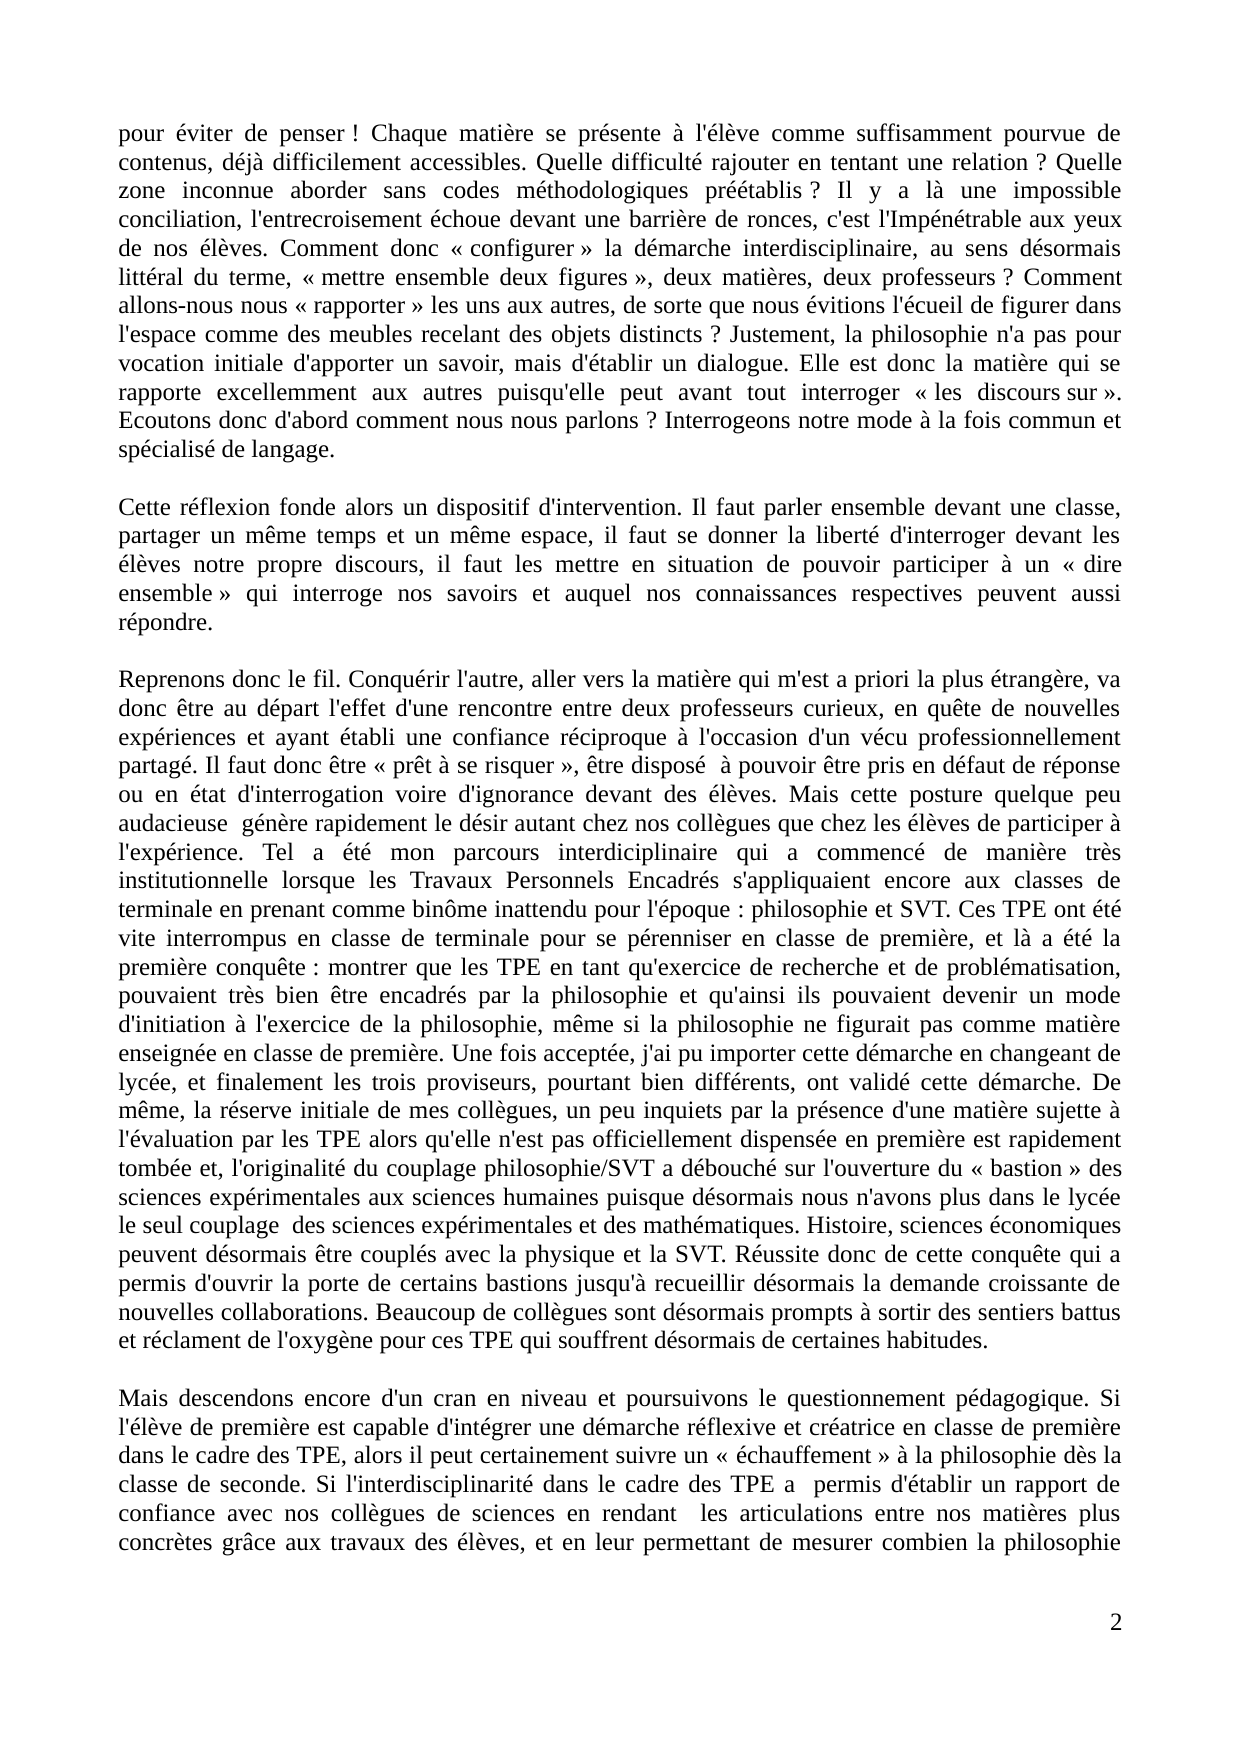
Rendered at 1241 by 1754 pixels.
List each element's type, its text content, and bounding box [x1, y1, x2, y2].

text Mais descendons encore d'un cran en niveau et poursuivons le questionnement pédagogique. Si l'élève de première est capable d'intégrer une démarche réflexive et créatrice en classe de première dans le cadre des TPE, alors il peut certainement suivre un « échauffement » à la philosophie dès la classe de seconde. Si l'interdisciplinarité dans le cadre des TPE a permis d'établir un rapport de confiance avec nos collègues de sciences en rendant les articulations entre nos matières plus concrètes grâce aux travaux des élèves, et en leur permettant de mesurer combien la philosophie [118, 1383, 1122, 1556]
text Reprenons donc le fil. Conquérir l'autre, aller vers la matière qui m'est a priori la plus étrangère, va donc être au départ l'effet d'une rencontre entre deux professeurs curieux, en quête de nouvelles expériences et ayant établi une confiance réciproque à l'occasion d'un vécu professionnellement partagé. Il faut donc être « prêt à se risquer », être disposé à pouvoir être pris en défaut de réponse ou en état d'interrogation voire d'ignorance devant des élèves. Mais cette posture quelque peu audacieuse génère rapidement le désir autant chez nos collègues que chez les élèves de participer à l'expérience. Tel a été mon parcours interdiciplinaire qui a commencé de manière très institutionnelle lorsque les Travaux Personnels Encadrés s'appliquaient encore aux classes de terminale en prenant comme binôme inattendu pour l'époque : philosophie et SVT. Ces TPE ont été vite interrompus en classe de terminale pour se pérenniser en classe de première, et là a été la première conquête : montrer que les TPE en tant qu'exercice de recherche et de problématisation, pouvaient très bien être encadrés par la philosophie et qu'ainsi ils pouvaient devenir un mode d'initiation à l'exercice de la philosophie, même si la philosophie ne figurait pas comme matière enseignée en classe de première. Une fois acceptée, j'ai pu importer cette démarche en changeant de lycée, et finalement les trois proviseurs, pourtant bien différents, ont validé cette démarche. De même, la réserve initiale de mes collègues, un peu inquiets par la présence d'une matière sujette à l'évaluation par les TPE alors qu'elle n'est pas officiellement dispensée en première est rapidement tombée et, l'originalité du couplage philosophie/SVT a débouché sur l'ouverture du « bastion » des sciences expérimentales aux sciences humaines puisque désormais nous n'avons plus dans le lycée le seul couplage des sciences expérimentales et des mathématiques. Histoire, sciences économiques peuvent désormais être couplés avec la physique et la SVT. Réussite donc de cette conquête qui a permis d'ouvrir la porte de certains bastions jusqu'à recueillir désormais la demande croissante de nouvelles collaborations. Beaucoup de collègues sont désormais prompts à sortir des sentiers battus et réclament de l'oxygène pour ces TPE qui souffrent désormais de certaines habitudes. [118, 664, 1122, 1354]
text Cette réflexion fonde alors un dispositif d'intervention. Il faut parler ensemble devant une classe, partager un même temps et un même espace, il faut se donner la liberté d'interroger devant les élèves notre propre discours, il faut les mettre en situation de pouvoir participer à un « dire ensemble » qui interroge nos savoirs et auquel nos connaissances respectives peuvent aussi répondre. [118, 492, 1122, 636]
text pour éviter de penser ! Chaque matière se présente à l'élève comme suffisamment pourvue de contenus, déjà difficilement accessibles. Quelle difficulté rajouter en tentant une relation ? Quelle zone inconnue aborder sans codes méthodologiques préétablis ? Il y a là une impossible conciliation, l'entrecroisement échoue devant une barrière de ronces, c'est l'Impénétrable aux yeux de nos élèves. Comment donc « configurer » la démarche interdisciplinaire, au sens désormais littéral du terme, « mettre ensemble deux figures », deux matières, deux professeurs ? Comment allons-nous nous « rapporter » les uns aux autres, de sorte que nous évitions l'écueil de figurer dans l'espace comme des meubles recelant des objets distincts ? Justement, la philosophie n'a pas pour vocation initiale d'apporter un savoir, mais d'établir un dialogue. Elle est donc la matière qui se rapporte excellemment aux autres puisqu'elle peut avant tout interroger « les discours sur ». Ecoutons donc d'abord comment nous nous parlons ? Interrogeons notre mode à la fois commun et spécialisé de langage. [118, 118, 1122, 463]
